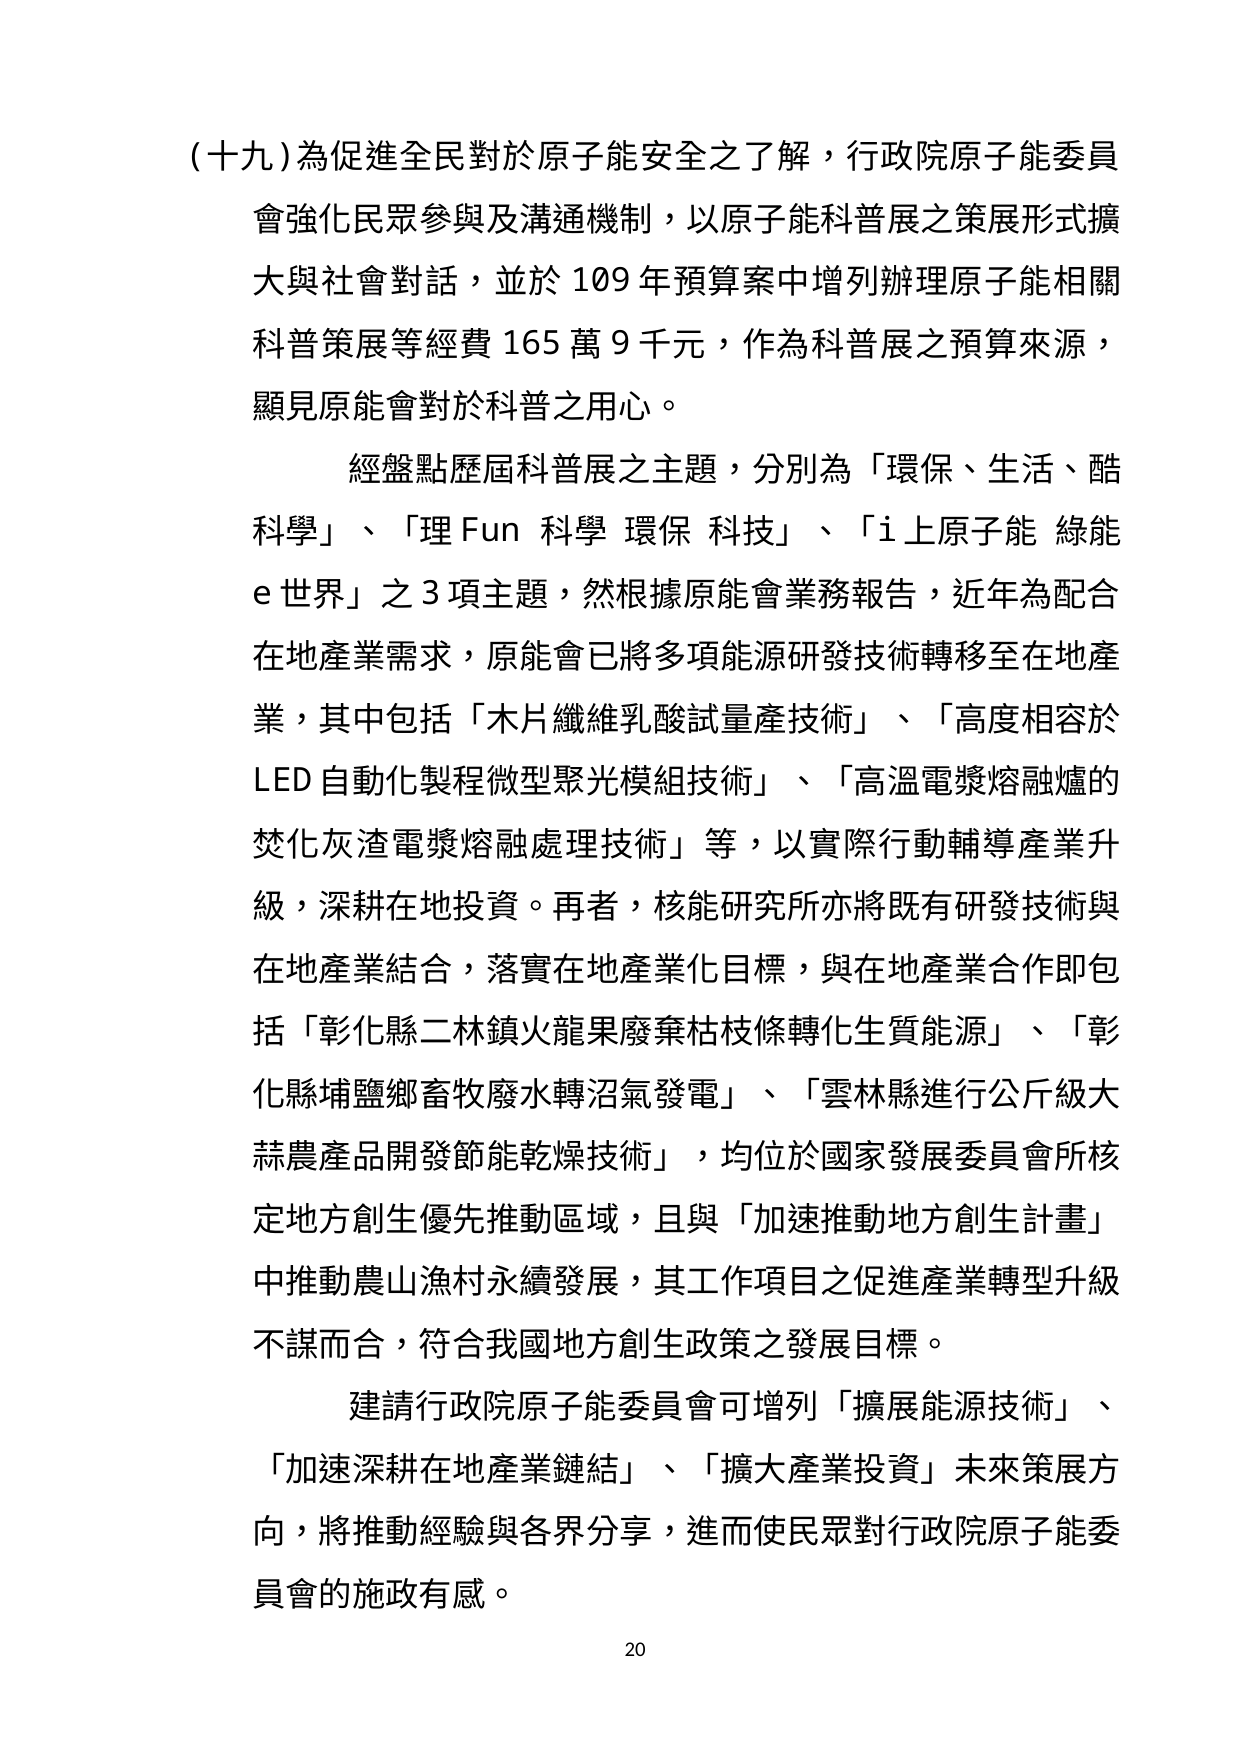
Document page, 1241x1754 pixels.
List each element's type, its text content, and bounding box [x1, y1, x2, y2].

text 經盤點歷屆科普展之主題，分別為「環保、生活、酷科學」、「理Fun 科學 環保 科技」、「i上原子能 綠能e世界」之3項主題，然根據原能會業務報告，近年為配合在地產業需求，原能會已將多項能源研發技術轉移至在地產業，其中包括「木片纖維乳酸試量產技術」、「高度相容於LED自動化製程微型聚光模組技術」、「高溫電漿熔融爐的焚化灰渣電漿熔融處理技術」等，以實際行動輔導產業升級，深耕在地投資。再者，核能研究所亦將既有研發技術與在地產業結合，落實在地產業化目標，與在地產業合作即包括「彰化縣二林鎮火龍果廢棄枯枝條轉化生質能源」、「彰化縣埔鹽鄉畜牧廢水轉沼氣發電」、「雲林縣進行公斤級大蒜農產品開發節能乾燥技術」，均位於國家發展委員會所核定地方創生優先推動區域，且與「加速推動地方創生計畫」中推動農山漁村永續發展，其工作項目之促進產業轉型升級不謀而合，符合我國地方創生政策之發展目標。 [185, 425, 1122, 1362]
text 建請行政院原子能委員會可增列「擴展能源技術」、「加速深耕在地產業鏈結」、「擴大產業投資」未來策展方向，將推動經驗與各界分享，進而使民眾對行政院原子能委員會的施政有感。 [185, 1362, 1122, 1612]
text (十九)為促進全民對於原子能安全之了解，行政院原子能委員會強化民眾參與及溝通機制，以原子能科普展之策展形式擴大與社會對話，並於109年預算案中增列辦理原子能相關科普策展等經費165萬9千元，作為科普展之預算來源，顯見原能會對於科普之用心。 [185, 112, 1122, 425]
